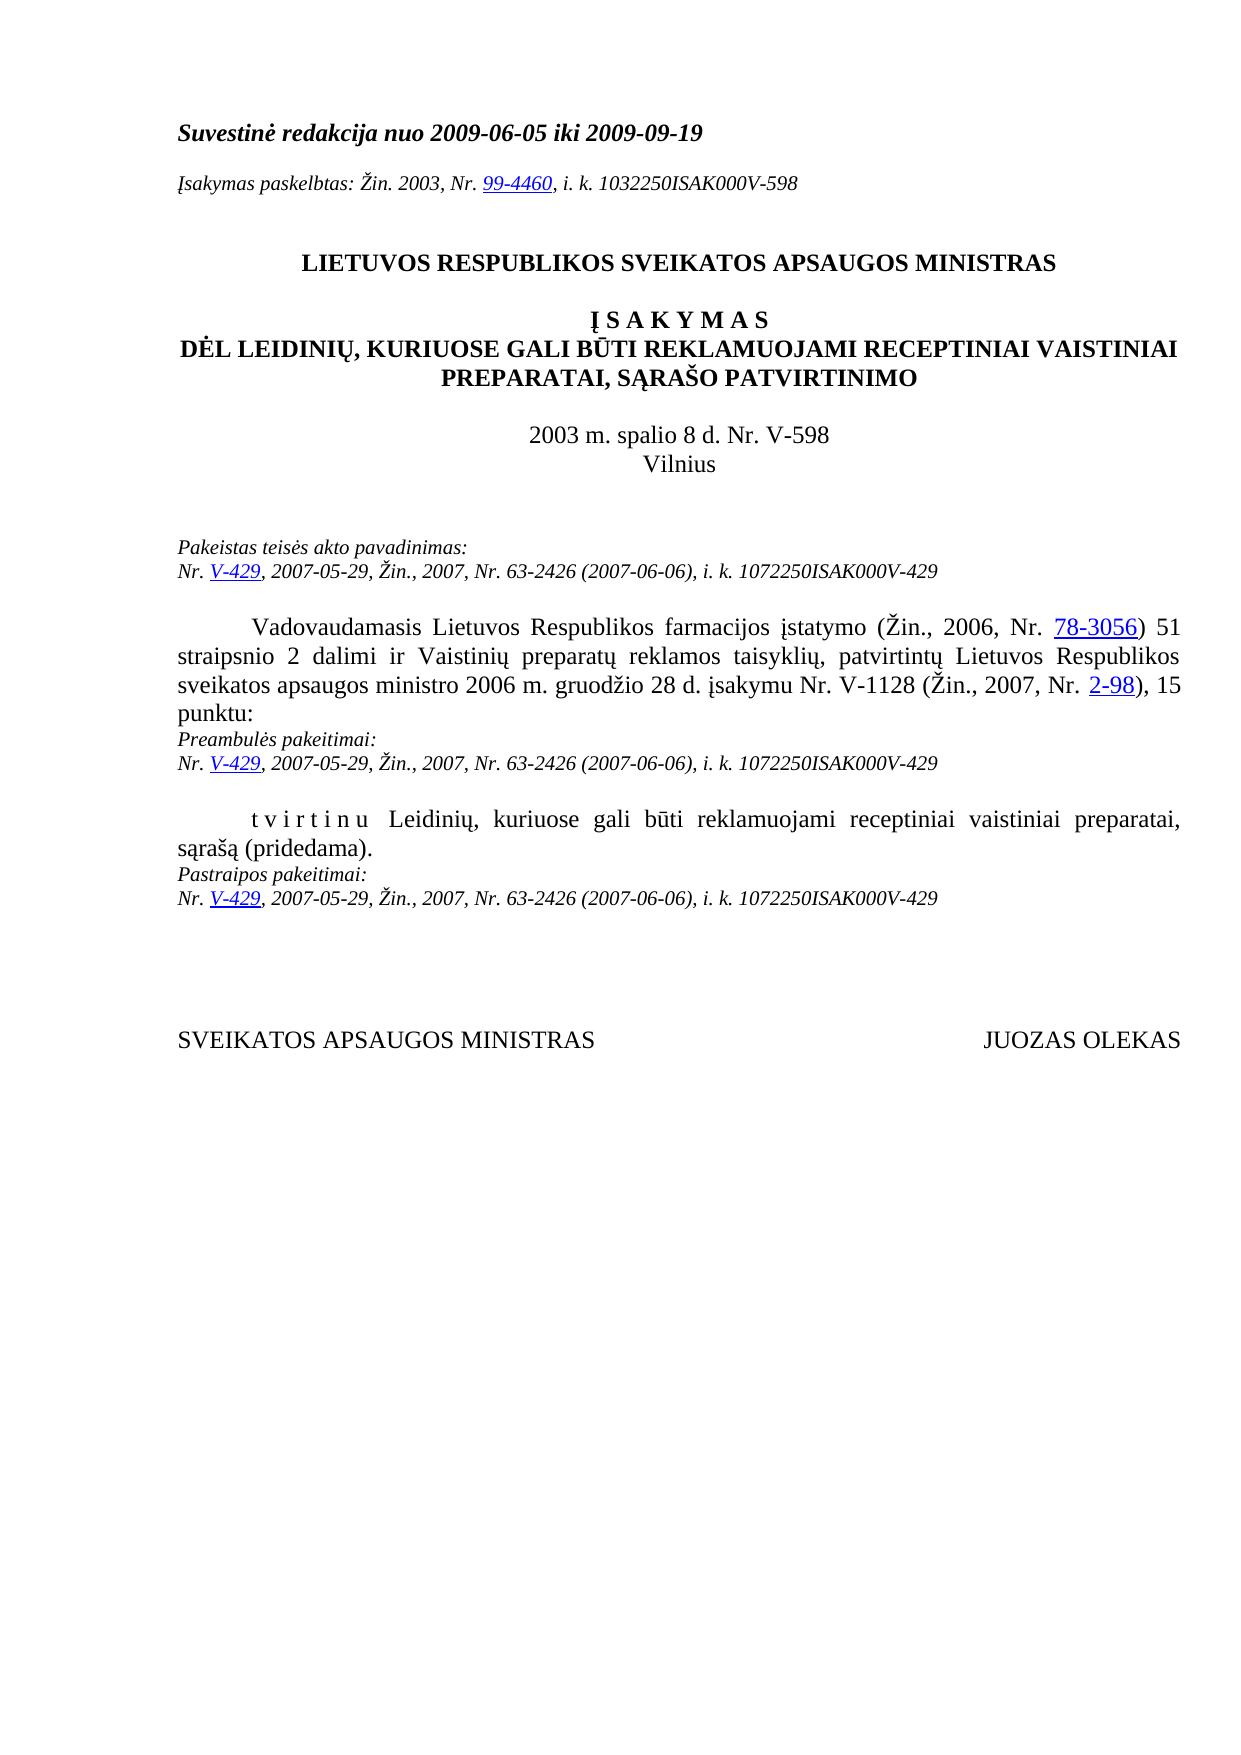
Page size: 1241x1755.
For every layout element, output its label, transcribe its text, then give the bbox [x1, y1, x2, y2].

text tvirtinu Leidinių, kuriuose gali būti reklamuojami receptiniai vaistiniai preparatai, sąrašą (pridedama). [177, 804, 1181, 862]
text Vilnius [177, 449, 1181, 478]
text Nr. V-429, 2007-05-29, Žin., 2007, Nr. 63-2426 (2007-06-06), i. k. 1072250ISAK000V-429 [177, 886, 1181, 910]
text Vadovaudamasis Lietuvos Respublikos farmacijos įstatymo (Žin., 2006, Nr. 78-3056) 51 straipsnio 2 dalimi ir Vaistinių preparatų reklamos taisyklių, patvirtintų Lietuvos Respublikos sveikatos apsaugos ministro 2006 m. gruodžio 28 d. įsakymu Nr. V-1128 (Žin., 2007, Nr. 2-98), 15 punktu: [177, 612, 1181, 727]
text Nr. V-429, 2007-05-29, Žin., 2007, Nr. 63-2426 (2007-06-06), i. k. 1072250ISAK000V-429 [177, 559, 1181, 583]
text SVEIKATOS APSAUGOS MINISTRAS JUOZAS OLEKAS [177, 1025, 1181, 1053]
text Preambulės pakeitimai: [177, 727, 1181, 751]
text Pakeistas teisės akto pavadinimas: [177, 535, 1181, 559]
text Pastraipos pakeitimai: [177, 862, 1181, 886]
text 2003 m. spalio 8 d. Nr. V-598 [177, 420, 1181, 449]
text Į S A K Y M A S [177, 305, 1181, 334]
text Įsakymas paskelbtas: Žin. 2003, Nr. 99-4460, i. k. 1032250ISAK000V-598 [177, 171, 1181, 195]
text DĖL LEIDINIŲ, KURIUOSE GALI BŪTI REKLAMUOJAMI RECEPTINIAI VAISTINIAI PREPARATAI, SĄRAŠO PATVIRTINIMO [177, 334, 1181, 392]
text LIETUVOS RESPUBLIKOS SVEIKATOS APSAUGOS MINISTRAS [177, 248, 1181, 277]
text Suvestinė redakcija nuo 2009-06-05 iki 2009-09-19 [177, 118, 1181, 147]
text Nr. V-429, 2007-05-29, Žin., 2007, Nr. 63-2426 (2007-06-06), i. k. 1072250ISAK000V-429 [177, 751, 1181, 775]
